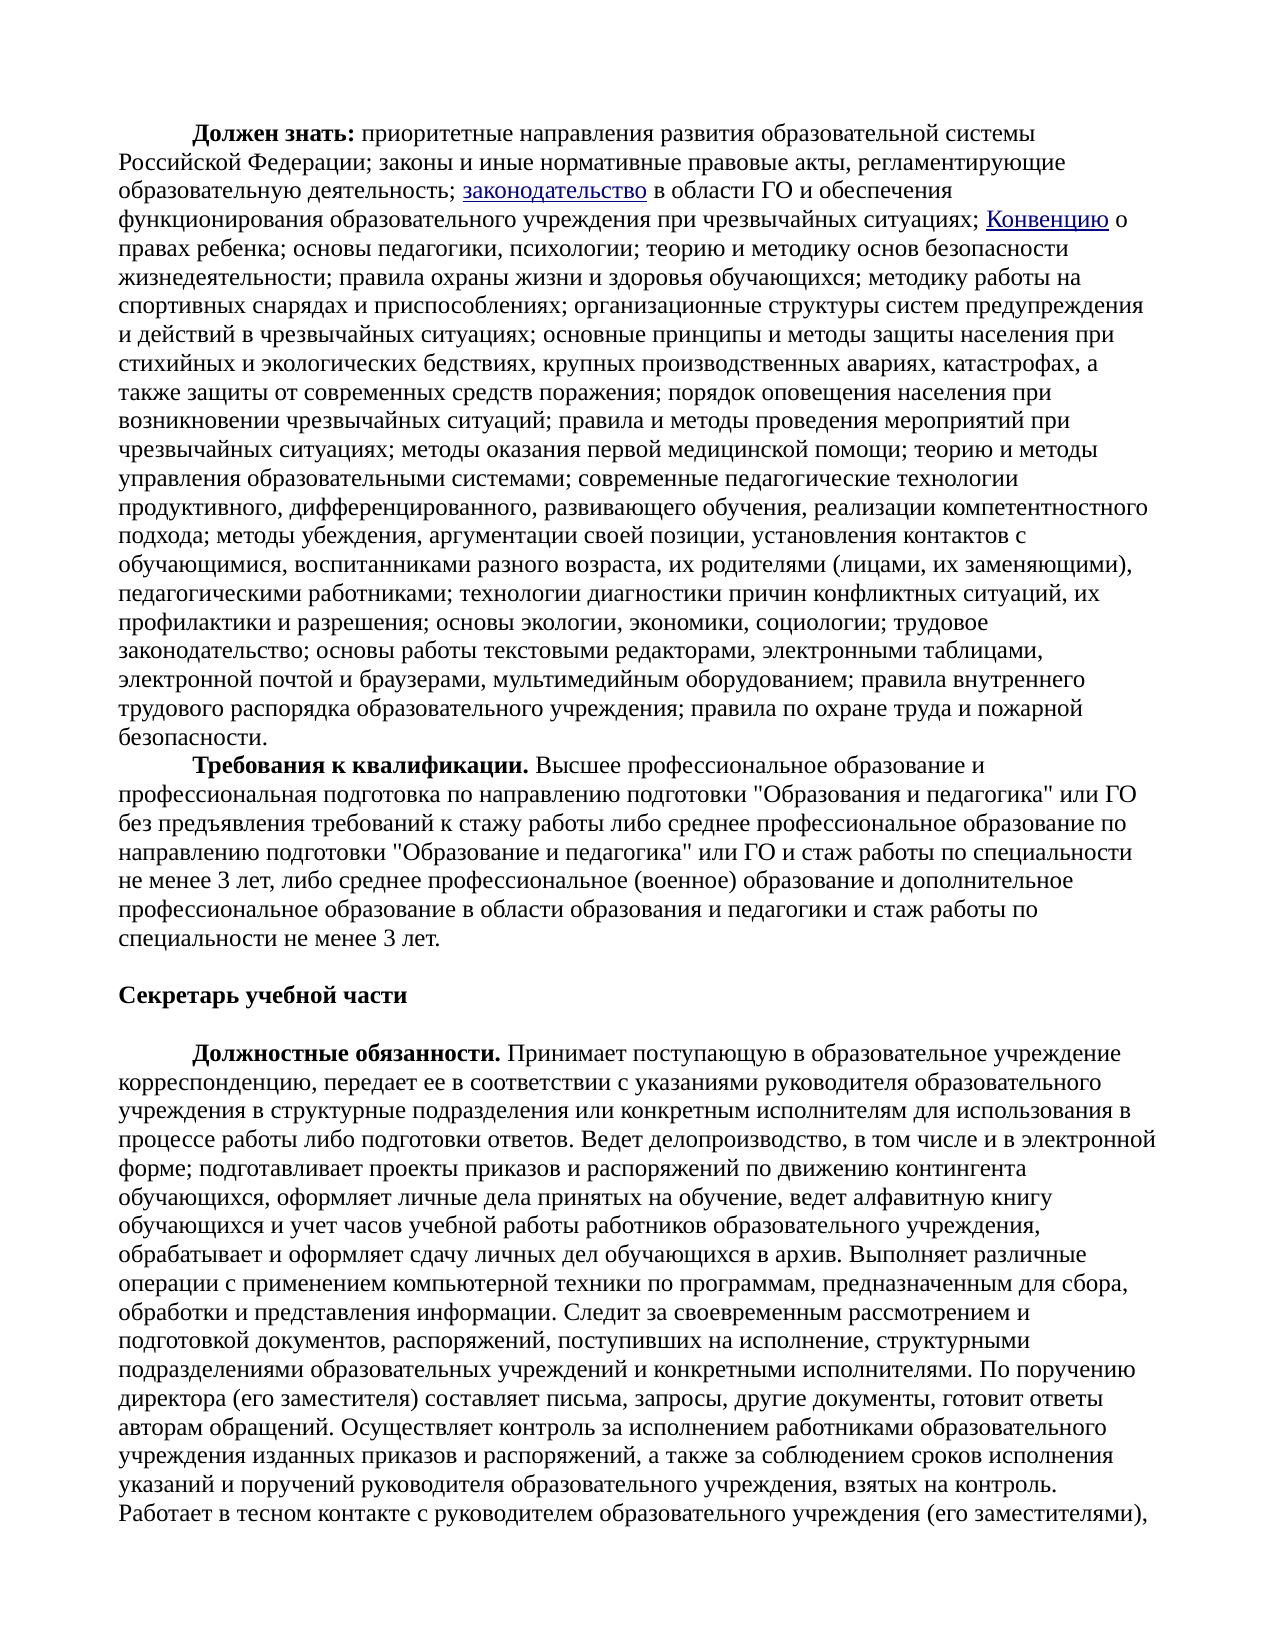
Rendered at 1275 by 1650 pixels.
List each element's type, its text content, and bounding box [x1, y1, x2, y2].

text Должен знать: приоритетные направления развития образовательной системы Российской Федерации; законы и иные нормативные правовые акты, регламентирующие образовательную деятельность; законодательство в области ГО и обеспечения функционирования образовательного учреждения при чрезвычайных ситуациях; Конвенцию о правах ребенка; основы педагогики, психологии; теорию и методику основ безопасности жизнедеятельности; правила охраны жизни и здоровья обучающихся; методику работы на спортивных снарядах и приспособлениях; организационные структуры систем предупреждения и действий в чрезвычайных ситуациях; основные принципы и методы защиты населения при стихийных и экологических бедствиях, крупных производственных авариях, катастрофах, а также защиты от современных средств поражения; порядок оповещения населения при возникновении чрезвычайных ситуаций; правила и методы проведения мероприятий при чрезвычайных ситуациях; методы оказания первой медицинской помощи; теорию и методы управления образовательными системами; современные педагогические технологии продуктивного, дифференцированного, развивающего обучения, реализации компетентностного подхода; методы убеждения, аргументации своей позиции, установления контактов с обучающимися, воспитанниками разного возраста, их родителями (лицами, их заменяющими), педагогическими работниками; технологии диагностики причин конфликтных ситуаций, их профилактики и разрешения; основы экологии, экономики, социологии; трудовое законодательство; основы работы текстовыми редакторами, электронными таблицами, электронной почтой и браузерами, мультимедийным оборудованием; правила внутреннего трудового распорядка образовательного учреждения; правила по охране труда и пожарной безопасности. [118, 118, 1157, 751]
text Требования к квалификации. Высшее профессиональное образование и профессиональная подготовка по направлению подготовки "Образования и педагогика" или ГО без предъявления требований к стажу работы либо среднее профессиональное образование по направлению подготовки "Образование и педагогика" или ГО и стаж работы по специальности не менее 3 лет, либо среднее профессиональное (военное) образование и дополнительное профессиональное образование в области образования и педагогики и стаж работы по специальности не менее 3 лет. [118, 751, 1157, 952]
text Секретарь учебной части [118, 981, 1157, 1009]
text Должностные обязанности. Принимает поступающую в образовательное учреждение корреспонденцию, передает ее в соответствии с указаниями руководителя образовательного учреждения в структурные подразделения или конкретным исполнителям для использования в процессе работы либо подготовки ответов. Ведет делопроизводство, в том числе и в электронной форме; подготавливает проекты приказов и распоряжений по движению контингента обучающихся, оформляет личные дела принятых на обучение, ведет алфавитную книгу обучающихся и учет часов учебной работы работников образовательного учреждения, обрабатывает и оформляет сдачу личных дел обучающихся в архив. Выполняет различные операции с применением компьютерной техники по программам, предназначенным для сбора, обработки и представления информации. Следит за своевременным рассмотрением и подготовкой документов, распоряжений, поступивших на исполнение, структурными подразделениями образовательных учреждений и конкретными исполнителями. По поручению директора (его заместителя) составляет письма, запросы, другие документы, готовит ответы авторам обращений. Осуществляет контроль за исполнением работниками образовательного учреждения изданных приказов и распоряжений, а также за соблюдением сроков исполнения указаний и поручений руководителя образовательного учреждения, взятых на контроль. Работает в тесном контакте с руководителем образовательного учреждения (его заместителями), [118, 1038, 1157, 1527]
